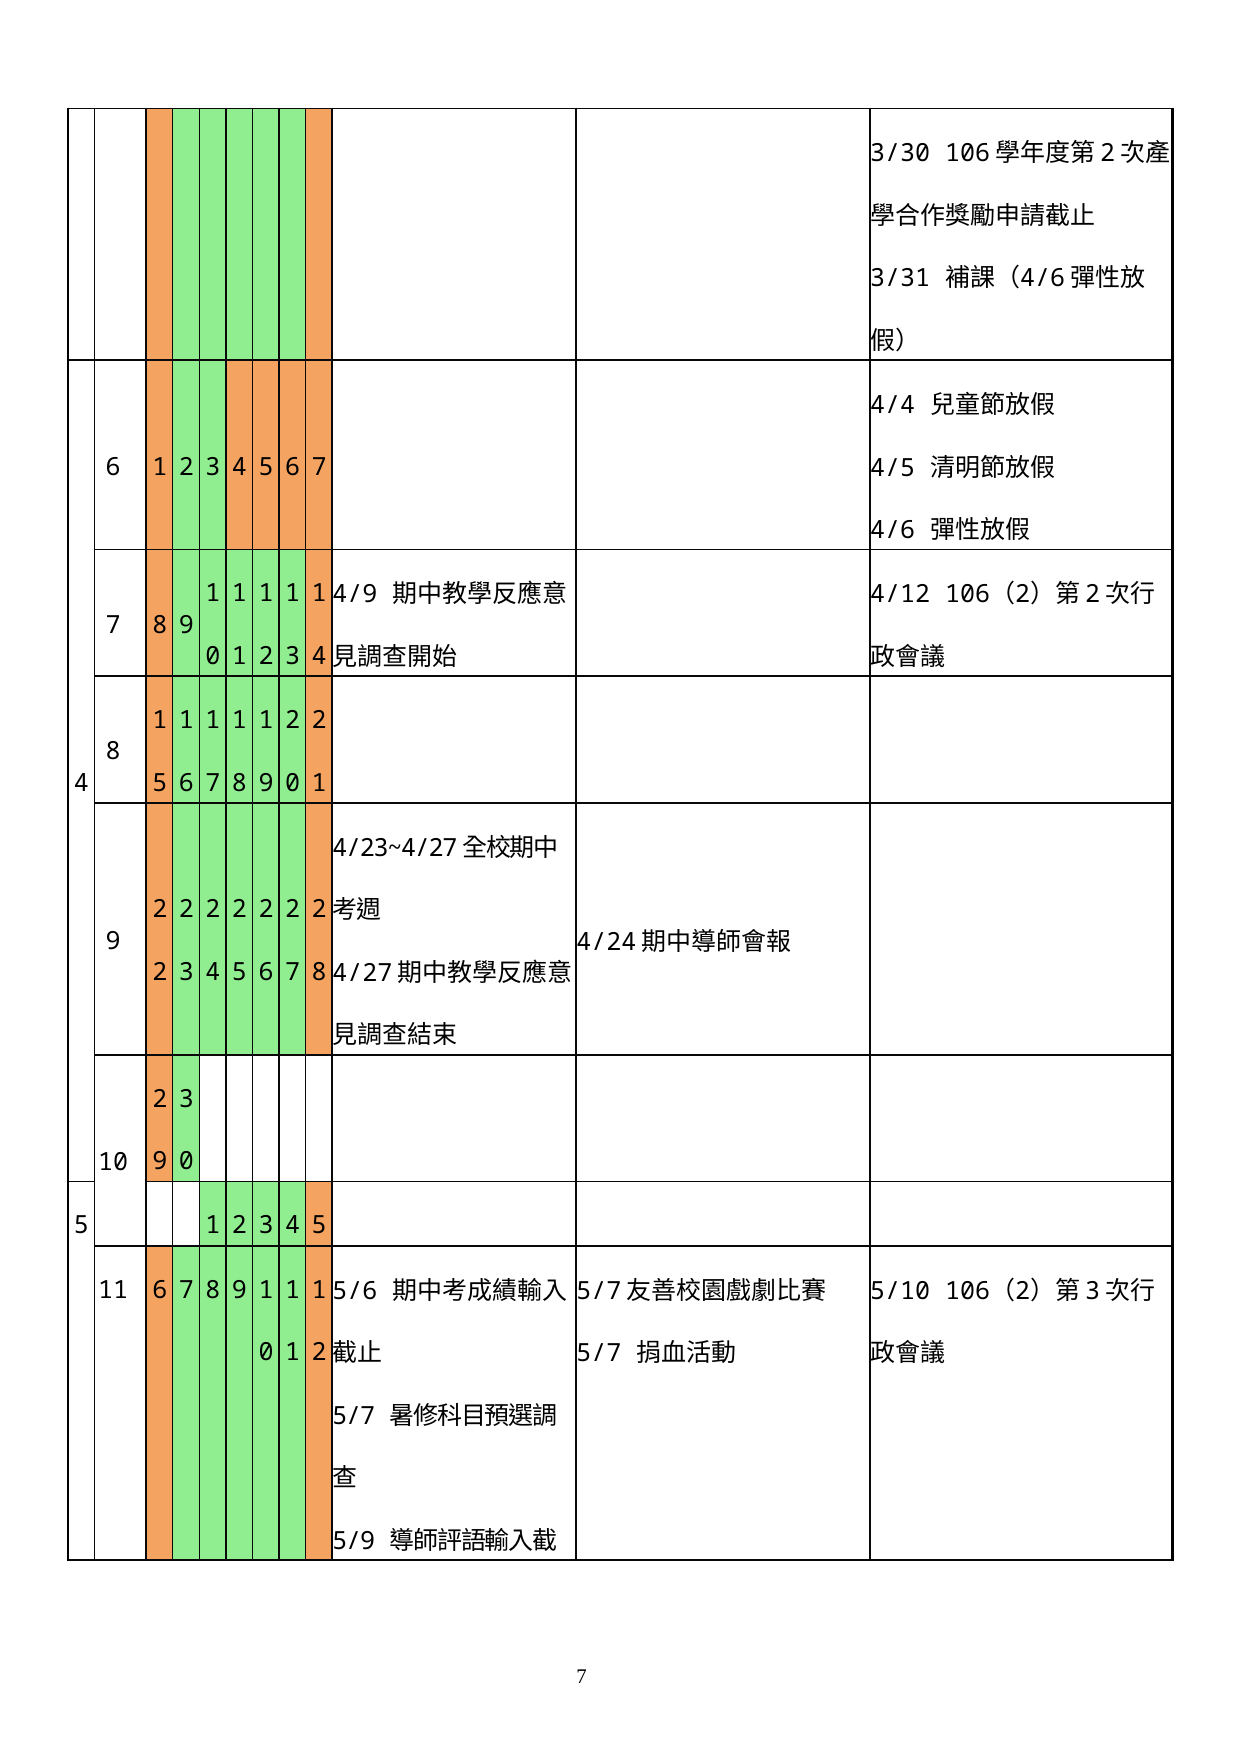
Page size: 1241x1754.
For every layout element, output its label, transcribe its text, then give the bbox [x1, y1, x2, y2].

table_cell [227, 1056, 252, 1181]
table_cell [253, 1056, 278, 1181]
table_cell 11 [280, 1247, 305, 1559]
table_cell 5/7友善校園戲劇比賽 5/7 捐血活動 [577, 1247, 869, 1559]
table_cell 30 [173, 1056, 199, 1181]
table_cell 11 [227, 550, 252, 675]
table_cell 1 [147, 361, 172, 549]
table_cell 7 [173, 1247, 199, 1559]
table_cell 4/4 兒童節放假 4/5 清明節放假 4/6 彈性放假 [871, 361, 1171, 549]
table_cell 12 [253, 550, 278, 675]
table_cell 17 [200, 677, 225, 802]
table_cell [306, 1056, 331, 1181]
table_cell [227, 109, 252, 359]
table_cell [577, 109, 869, 359]
table_cell 5/6 期中考成績輸入截止 5/7 暑修科目預選調查 5/9 導師評語輸入截 [333, 1247, 575, 1559]
table_cell [577, 1182, 869, 1245]
table_cell 10 [200, 550, 225, 675]
table_cell 20 [280, 677, 305, 802]
table_cell 3 [200, 361, 225, 549]
table_cell 8 [200, 1247, 225, 1559]
table_cell [253, 109, 278, 359]
table_cell 4 [69, 361, 94, 1181]
table_cell [333, 361, 575, 549]
table_cell 8 [95, 677, 145, 802]
table_cell 5 [69, 1182, 94, 1559]
table_cell [333, 109, 575, 359]
table_cell 16 [173, 677, 199, 802]
table_cell 2 [227, 1182, 252, 1245]
table_cell 9 [173, 550, 199, 675]
table_cell 28 [306, 804, 331, 1054]
table_cell 7 [306, 361, 331, 549]
table_cell 3/30 106學年度第2次產學合作獎勵申請截止 3/31 補課（4/6彈性放假） [871, 109, 1171, 359]
table_cell 5/10 106（2）第3次行政會議 [871, 1247, 1171, 1559]
table_cell [280, 1056, 305, 1181]
table_cell [333, 1056, 575, 1181]
table_cell [147, 109, 172, 359]
table_cell 3 [253, 1182, 278, 1245]
table_cell [871, 677, 1171, 802]
table_cell 26 [253, 804, 278, 1054]
table_cell 4/23~4/27全校期中考週 4/27期中教學反應意見調查結束 [333, 804, 575, 1054]
table_cell 11 [95, 1247, 145, 1559]
table_cell 13 [280, 550, 305, 675]
table_cell [577, 677, 869, 802]
table_cell [95, 109, 145, 359]
table_cell 2 [173, 361, 199, 549]
table_cell [871, 1056, 1171, 1181]
table_cell [200, 1056, 225, 1181]
table_cell [173, 109, 199, 359]
table_cell 22 [147, 804, 172, 1054]
table_cell 9 [227, 1247, 252, 1559]
table_cell 4 [280, 1182, 305, 1245]
table_cell [577, 1056, 869, 1181]
table_cell [871, 804, 1171, 1054]
table_cell [333, 1182, 575, 1245]
table_cell 4/24期中導師會報 [577, 804, 869, 1054]
table_cell 8 [147, 550, 172, 675]
table_cell 15 [147, 677, 172, 802]
table_cell 10 [253, 1247, 278, 1559]
table_cell [577, 361, 869, 549]
table_cell [200, 109, 225, 359]
table_cell 9 [95, 804, 145, 1054]
table_cell 5 [253, 361, 278, 549]
table_cell 23 [173, 804, 199, 1054]
table_cell [69, 109, 94, 359]
table_cell 29 [147, 1056, 172, 1181]
table_cell 18 [227, 677, 252, 802]
table_cell 4/12 106（2）第2次行政會議 [871, 550, 1171, 675]
table_cell 14 [306, 550, 331, 675]
table_cell [871, 1182, 1171, 1245]
table_cell [280, 109, 305, 359]
table_cell 4/9 期中教學反應意見調查開始 [333, 550, 575, 675]
table_cell 4 [227, 361, 252, 549]
table_cell [306, 109, 331, 359]
table_cell 5 [306, 1182, 331, 1245]
table_cell 27 [280, 804, 305, 1054]
table_cell 19 [253, 677, 278, 802]
table_cell 10 [95, 1056, 145, 1245]
table_cell 6 [280, 361, 305, 549]
table_cell 1 [200, 1182, 225, 1245]
table_cell [577, 550, 869, 675]
table_cell 25 [227, 804, 252, 1054]
table_cell 6 [95, 361, 145, 549]
table_cell [333, 677, 575, 802]
table_cell 6 [147, 1247, 172, 1559]
table_cell [147, 1182, 172, 1245]
table_cell 24 [200, 804, 225, 1054]
table_cell [173, 1182, 199, 1245]
table_cell 7 [95, 550, 145, 675]
table_cell 12 [306, 1247, 331, 1559]
table_cell 21 [306, 677, 331, 802]
